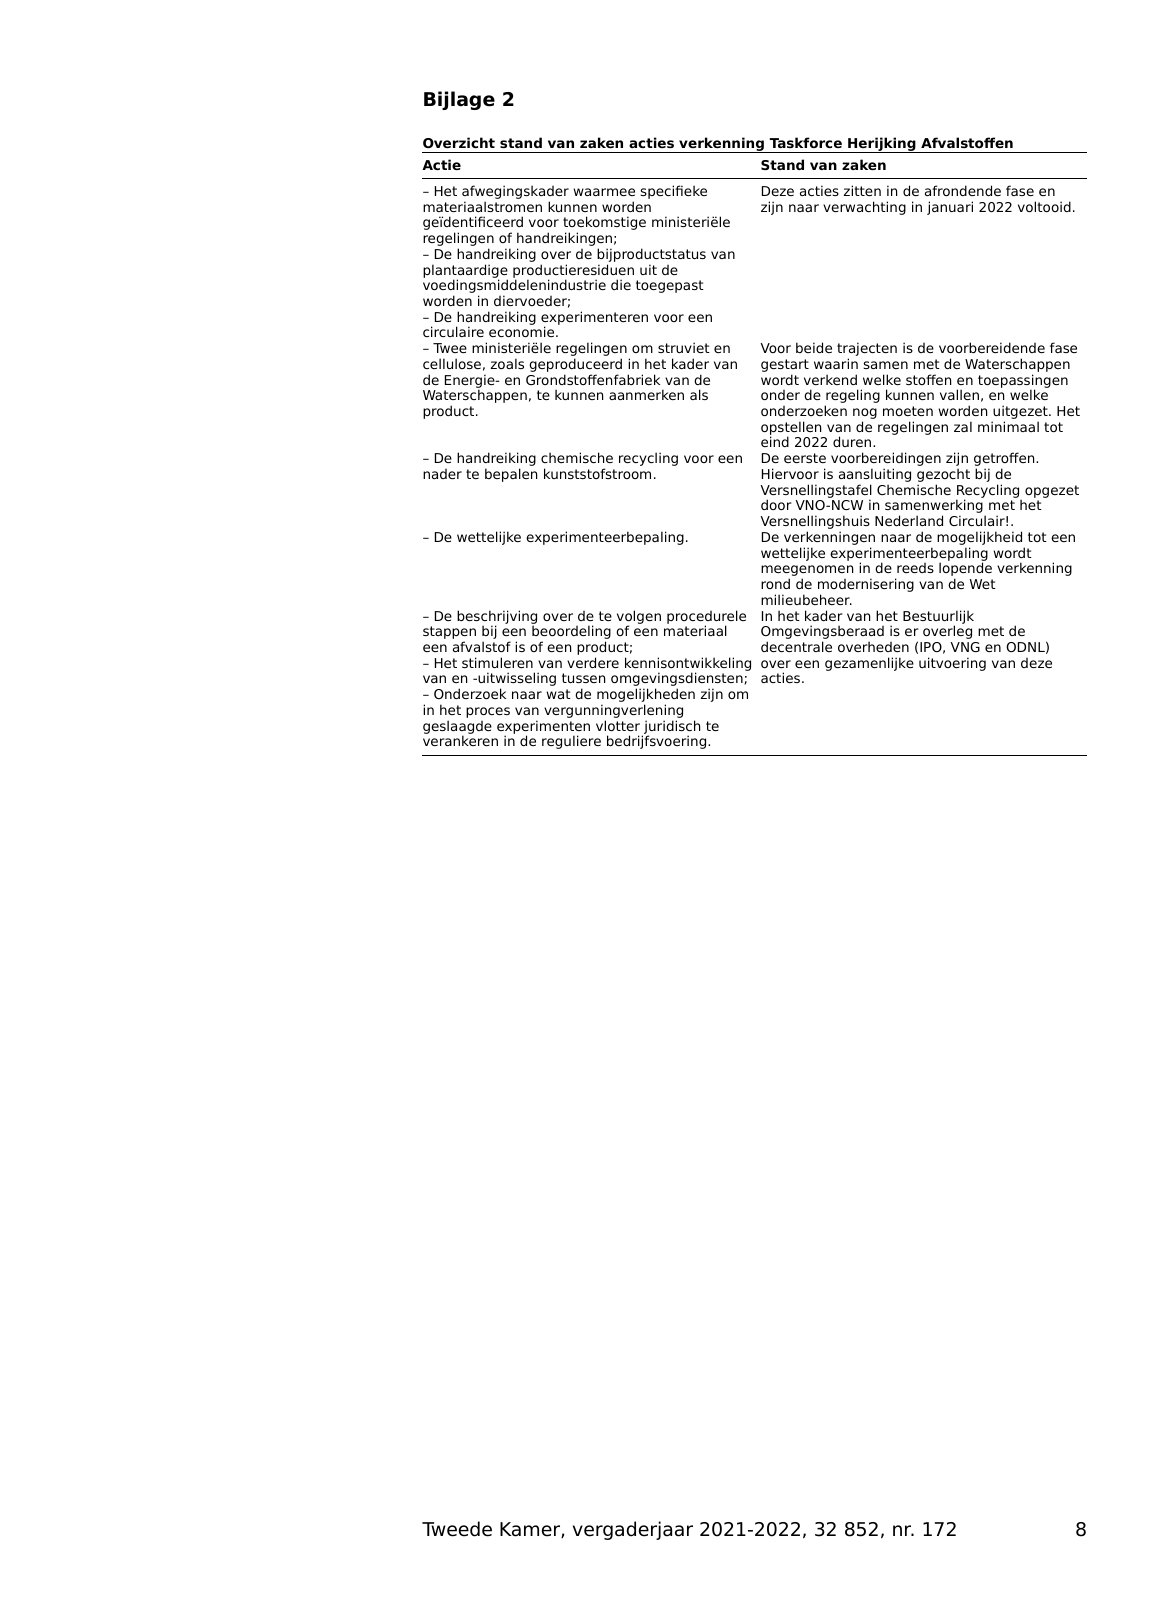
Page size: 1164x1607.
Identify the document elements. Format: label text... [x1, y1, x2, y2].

table_cell – De wettelijke experimenteerbepaling. [422, 530, 754, 608]
table_cell – Twee ministeriële regelingen om struviet en cellulose, zoals geproduceerd in het kader van de Energie- en Grondstoffenfabriek van de Waterschappen, te kunnen aanmerken als product. [422, 341, 754, 451]
table_cell Actie [422, 153, 754, 178]
table_header Overzicht stand van zaken acties verkenning Taskforce Herijking Afvalstoffen [422, 136, 1087, 152]
table_cell – De beschrijving over de te volgen procedurele stappen bij een beoordeling of een materiaal een afvalstof is of een product; – Het stimuleren van verdere kennisontwikkeling van en -uitwisseling tussen omgevingsdiensten; – Onderzoek naar wat de mogelijkheden zijn om in het proces van vergunningverlening geslaagde experimenten vlotter juridisch te verankeren in de reguliere bedrijfsvoering. [422, 608, 754, 754]
table_cell Voor beide trajecten is de voorbereidende fase gestart waarin samen met de Waterschappen wordt verkend welke stoffen en toepassingen onder de regeling kunnen vallen, en welke onderzoeken nog moeten worden uitgezet. Het opstellen van de regelingen zal minimaal tot eind 2022 duren. [754, 341, 1087, 451]
table_cell In het kader van het Bestuurlijk Omgevingsberaad is er overleg met de decentrale overheden (IPO, VNG en ODNL) over een gezamenlijke uitvoering van deze acties. [754, 608, 1087, 754]
table_cell De verkenningen naar de mogelijkheid tot een wettelijke experimenteerbepaling wordt meegenomen in de reeds lopende verkenning rond de modernisering van de Wet milieubeheer. [754, 530, 1087, 608]
table_cell De eerste voorbereidingen zijn getroffen. Hiervoor is aansluiting gezocht bij de Versnellingstafel Chemische Recycling opgezet door VNO-NCW in samenwerking met het Versnellingshuis Nederland Circulair!. [754, 451, 1087, 530]
subtitle Bijlage 2 [77, 89, 1087, 111]
table_cell Deze acties zitten in de afrondende fase en zijn naar verwachting in januari 2022 voltooid. [754, 179, 1087, 341]
table_cell – Het afwegingskader waarmee specifieke materiaalstromen kunnen worden geïdentificeerd voor toekomstige ministeriële regelingen of handreikingen; – De handreiking over de bijproductstatus van plantaardige productieresiduen uit de voedingsmiddelenindustrie die toegepast worden in diervoeder; – De handreiking experimenteren voor een circulaire economie. [422, 179, 754, 341]
table_cell – De handreiking chemische recycling voor een nader te bepalen kunststofstroom. [422, 451, 754, 530]
table_cell Stand van zaken [754, 153, 1087, 178]
